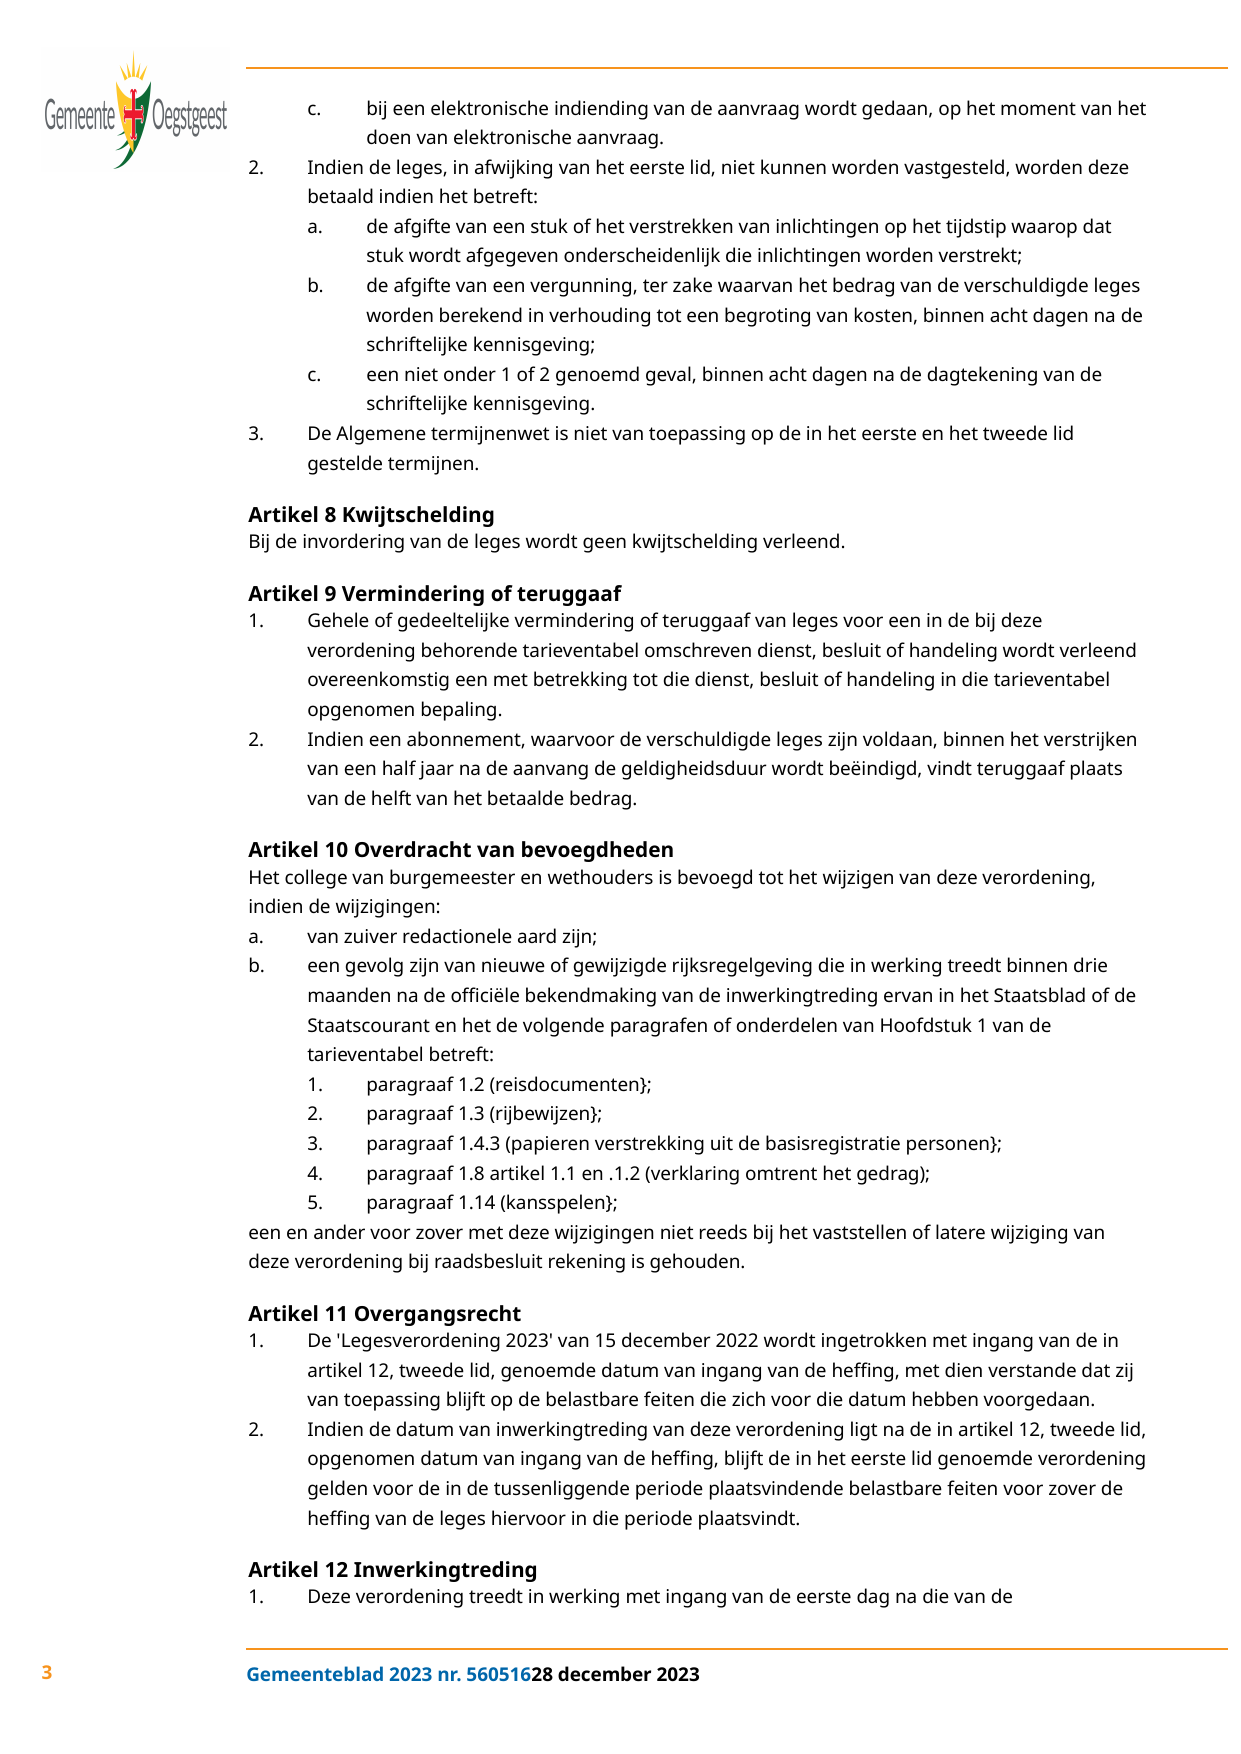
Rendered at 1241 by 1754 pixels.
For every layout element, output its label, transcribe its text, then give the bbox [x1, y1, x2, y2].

list De 'Legesverordening 2023' van 15 december 2022 wordt ingetrokken met ingang van de in artikel 12, tweede lid, genoemde datum van ingang van de heffing, met dien verstande dat zij van toepassing blijft op de belastbare feiten die zich voor die datum hebben voorgedaan. [248, 1327, 1152, 1412]
text Artikel 8 Kwijtschelding [248, 500, 1152, 529]
list Indien de datum van inwerkingtreding van deze verordening ligt na de in artikel 12, tweede lid, opgenomen datum van ingang van de heffing, blijft de in het eerste lid genoemde verordening gelden voor de in de tussenliggende periode plaatsvindende belastbare feiten voor zover de heffing van de leges hiervoor in die periode plaatsvindt. [248, 1416, 1152, 1531]
list Indien een abonnement, waarvoor de verschuldigde leges zijn voldaan, binnen het verstrijken van een half jaar na de aanvang de geldigheidsduur wordt beëindigd, vindt teruggaaf plaats van de helft van het betaalde bedrag. [248, 726, 1152, 811]
list Gehele of gedeeltelijke vermindering of teruggaaf van leges voor een in de bij deze verordening behorende tarieventabel omschreven dienst, besluit of handeling wordt verleend overeenkomstig een met betrekking tot die dienst, besluit of handeling in die tarieventabel opgenomen bepaling. [248, 607, 1152, 722]
list een niet onder 1 of 2 genoemd geval, binnen acht dagen na de dagtekening van de schriftelijke kennisgeving. [307, 361, 1152, 416]
list paragraaf 1.14 (kansspelen}; [307, 1189, 1152, 1215]
list de afgifte van een vergunning, ter zake waarvan het bedrag van de verschuldigde leges worden berekend in verhouding tot een begroting van kosten, binnen acht dagen na de schriftelijke kennisgeving; [307, 272, 1152, 357]
list van zuiver redactionele aard zijn; [248, 923, 1152, 949]
text Bij de invordering van de leges wordt geen kwijtschelding verleend. [248, 529, 1152, 554]
text een en ander voor zover met deze wijzigingen niet reeds bij het vaststellen of latere wijziging van deze verordening bij raadsbesluit rekening is gehouden. [248, 1219, 1152, 1274]
list De Algemene termijnenwet is niet van toepassing op de in het eerste en het tweede lid gestelde termijnen. [248, 420, 1152, 476]
list een gevolg zijn van nieuwe of gewijzigde rijksregelgeving die in werking treedt binnen drie maanden na de officiële bekendmaking van de inwerkingtreding ervan in het Staatsblad of de Staatscourant en het de volgende paragrafen of onderdelen van Hoofdstuk 1 van de tarieventabel betreft: [248, 953, 1152, 1067]
list Deze verordening treedt in werking met ingang van de eerste dag na die van de [248, 1584, 1152, 1609]
list bij een elektronische indiending van de aanvraag wordt gedaan, op het moment van het doen van elektronische aanvraag. [307, 95, 1152, 150]
text Artikel 12 Inwerkingtreding [248, 1555, 1152, 1584]
picture [41, 47, 231, 172]
list paragraaf 1.2 (reisdocumenten}; [307, 1071, 1152, 1097]
list paragraaf 1.4.3 (papieren verstrekking uit de basisregistratie personen}; [307, 1130, 1152, 1156]
list de afgifte van een stuk of het verstrekken van inlichtingen op het tijdstip waarop dat stuk wordt afgegeven onderscheidenlijk die inlichtingen worden verstrekt; [307, 213, 1152, 268]
text Artikel 11 Overgangsrecht [248, 1299, 1152, 1327]
text Artikel 9 Vermindering of teruggaaf [248, 579, 1152, 607]
list Indien de leges, in afwijking van het eerste lid, niet kunnen worden vastgesteld, worden deze betaald indien het betreft: [248, 154, 1152, 209]
text Artikel 10 Overdracht van bevoegdheden [248, 835, 1152, 864]
text Het college van burgemeester en wethouders is bevoegd tot het wijzigen van deze verordening, indien de wijzigingen: [248, 864, 1152, 919]
list paragraaf 1.8 artikel 1.1 en .1.2 (verklaring omtrent het gedrag); [307, 1160, 1152, 1185]
list paragraaf 1.3 (rijbewijzen}; [307, 1101, 1152, 1126]
